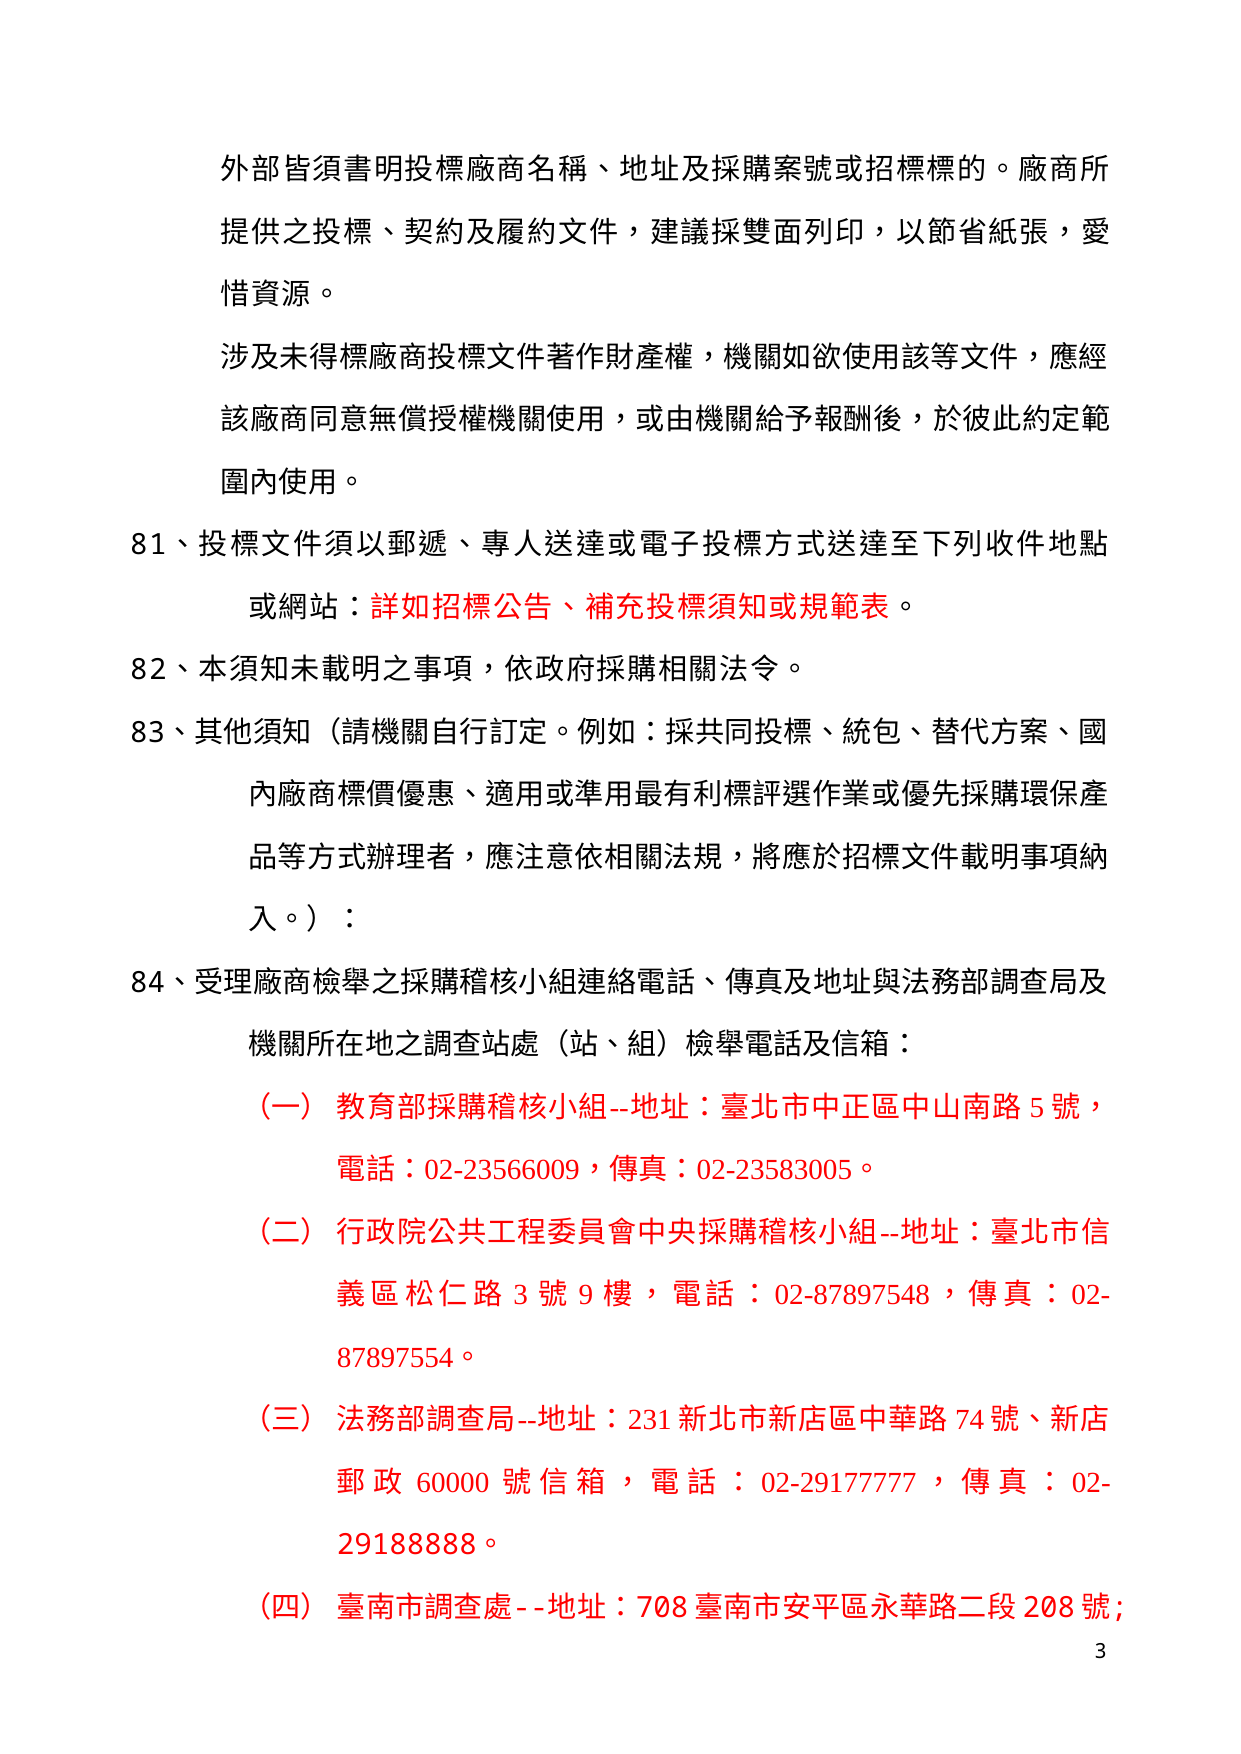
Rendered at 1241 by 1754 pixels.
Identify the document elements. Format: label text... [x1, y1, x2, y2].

list 本須知未載明之事項，依政府採購相關法令。 [130, 625, 1110, 688]
text （四） 臺南市調查處--地址：708臺南市安平區永華路二段208號;臺南市郵政60000號信箱、電話：06-2988888。 [242, 1563, 1110, 1625]
text （三） 法務部調查局--地址：231新北市新店區中華路74號、新店郵政60000號信箱，電話：02-29177777，傳真：02-29188888。 [242, 1375, 1110, 1563]
text 涉及未得標廠商投標文件著作財產權，機關如欲使用該等文件，應經該廠商同意無償授權機關使用，或由機關給予報酬後，於彼此約定範圍內使用。 [220, 313, 1110, 500]
list 外部皆須書明投標廠商名稱、地址及採購案號或招標標的。廠商所提供之投標、契約及履約文件，建議採雙面列印，以節省紙張，愛惜資源。 [130, 125, 1110, 313]
list 受理廠商檢舉之採購稽核小組連絡電話、傳真及地址與法務部調查局及機關所在地之調查站處（站、組）檢舉電話及信箱： [130, 938, 1110, 1063]
list 其他須知（請機關自行訂定。例如：採共同投標、統包、替代方案、國內廠商標價優惠、適用或準用最有利標評選作業或優先採購環保產品等方式辦理者，應注意依相關法規，將應於招標文件載明事項納入。）： [130, 688, 1110, 938]
list 投標文件須以郵遞、專人送達或電子投標方式送達至下列收件地點或網站：詳如招標公告、補充投標須知或規範表。 [130, 500, 1110, 625]
text （一） 教育部採購稽核小組--地址：臺北市中正區中山南路5號，電話：02-23566009，傳真：02-23583005。 [242, 1063, 1110, 1188]
text （二） 行政院公共工程委員會中央採購稽核小組--地址：臺北市信義區松仁路3號9樓，電話：02-87897548，傳真：02-87897554。 [242, 1188, 1110, 1375]
